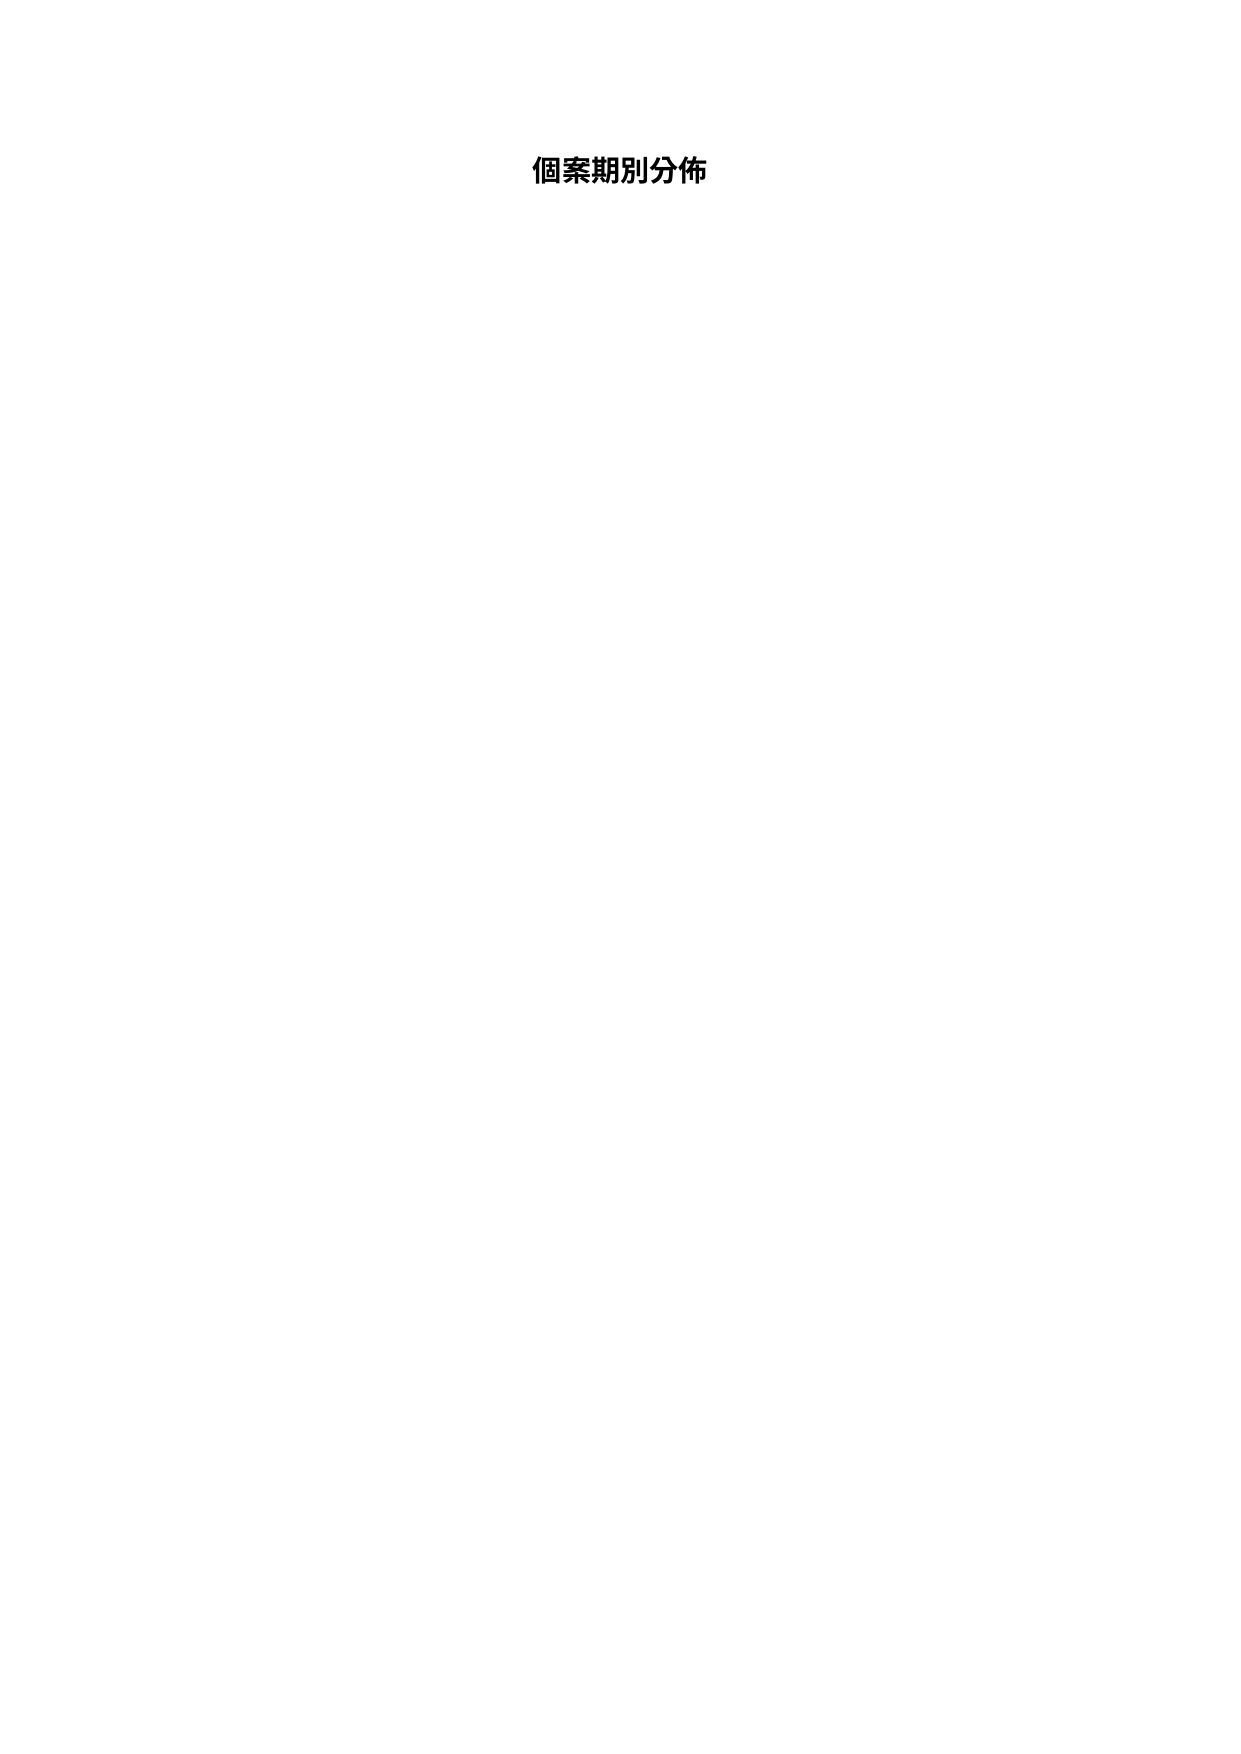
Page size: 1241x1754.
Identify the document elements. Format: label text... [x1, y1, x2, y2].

text 附圖 篩檢與癌症個案期別分佈 [118, 127, 1122, 189]
